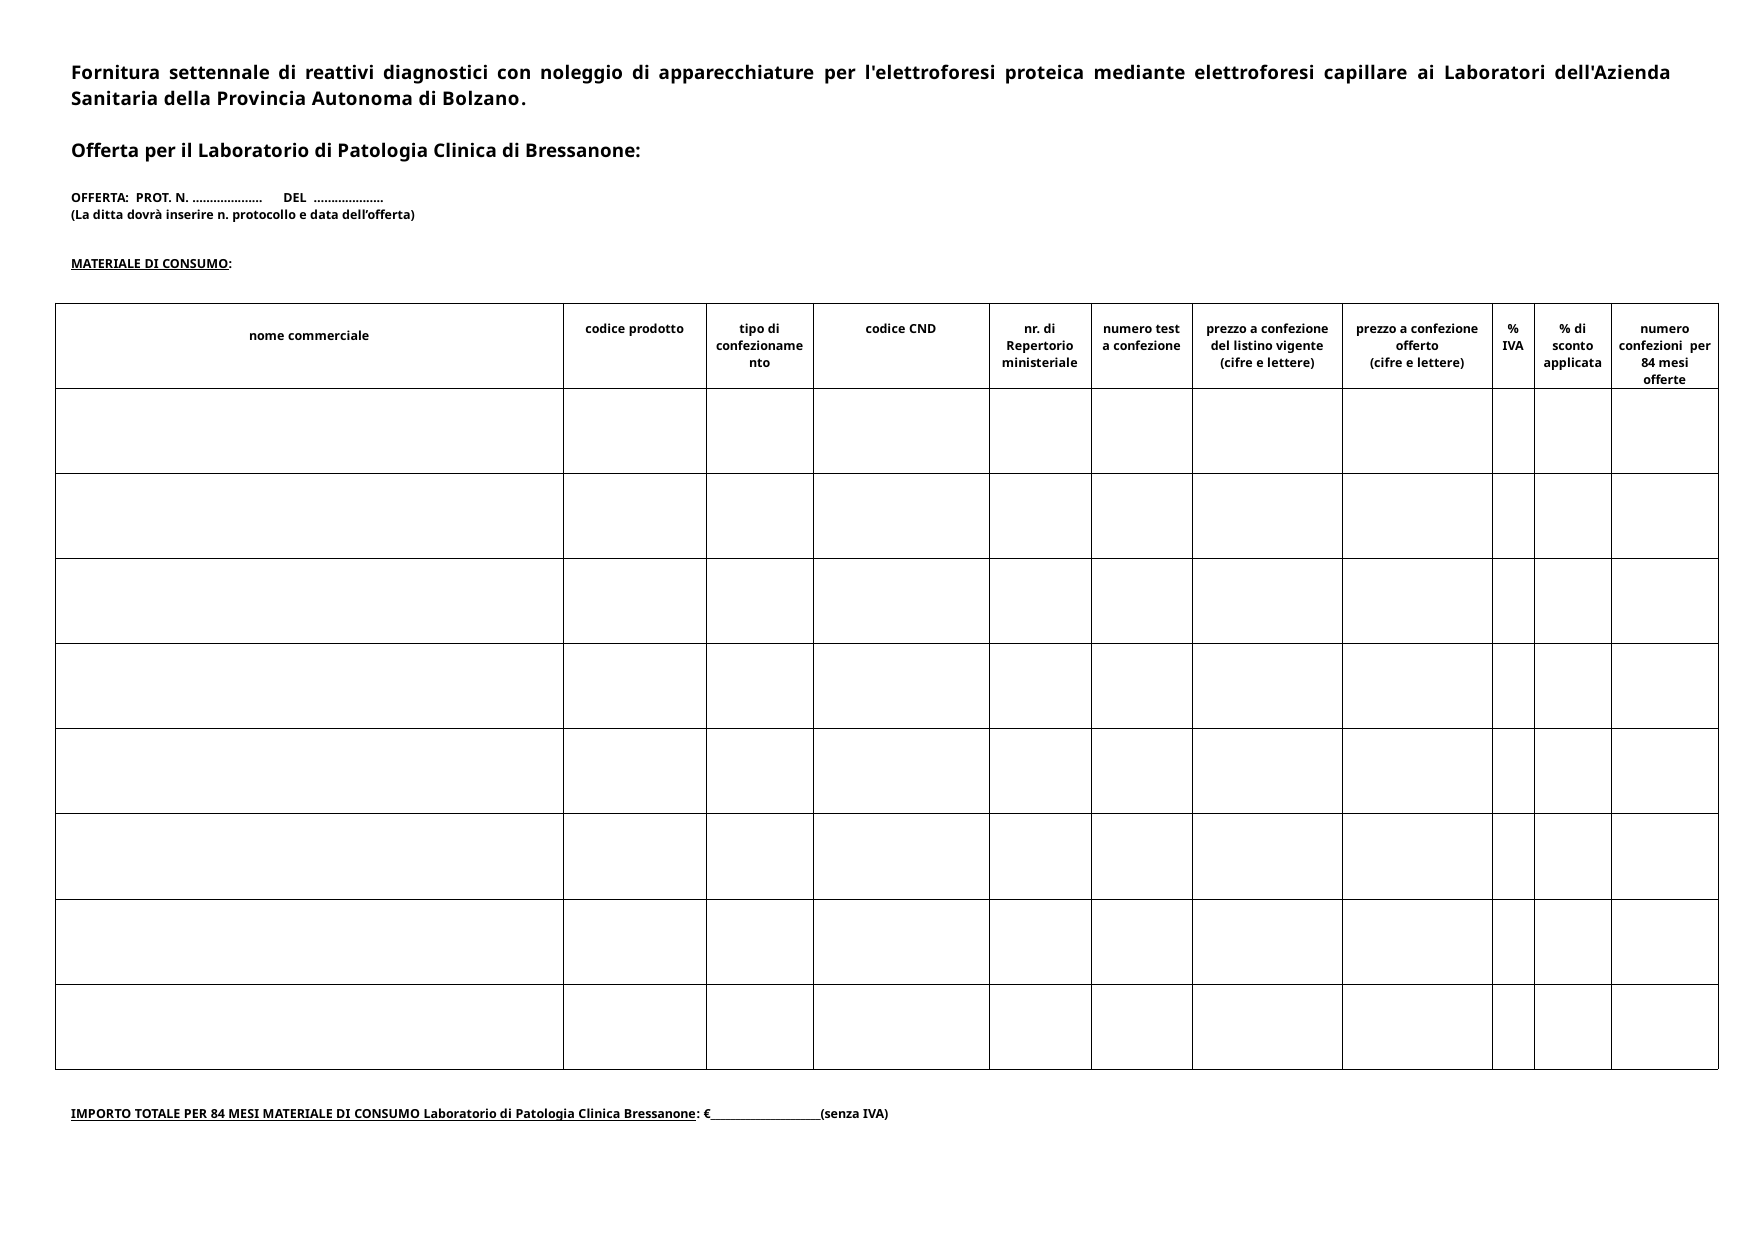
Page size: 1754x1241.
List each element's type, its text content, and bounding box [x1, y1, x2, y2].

table_cell [1193, 814, 1342, 898]
table_cell [564, 474, 706, 558]
table_cell [1493, 900, 1534, 983]
table_cell [1343, 389, 1492, 473]
text MATERIALE DI CONSUMO: [71, 254, 1671, 271]
table_header nr. di Repertorio ministeriale [990, 304, 1091, 388]
table_cell [1193, 900, 1342, 983]
table_cell [1535, 559, 1611, 643]
table_cell [1612, 474, 1718, 558]
table_cell [1343, 729, 1492, 813]
table_cell [1343, 985, 1492, 1069]
table_header % IVA [1493, 304, 1534, 388]
table_cell [814, 900, 989, 983]
table_cell [1493, 985, 1534, 1069]
table_cell [1092, 985, 1192, 1069]
table_cell [1343, 559, 1492, 643]
table_header prezzo a confezione offerto (cifre e lettere) [1343, 304, 1492, 388]
table_cell [814, 729, 989, 813]
table_cell [1535, 644, 1611, 728]
table_cell [56, 474, 563, 558]
table_cell [990, 985, 1091, 1069]
table_cell [1193, 389, 1342, 473]
table_cell [1493, 559, 1534, 643]
table_cell [1535, 900, 1611, 983]
table_header % di sconto applicata [1535, 304, 1611, 388]
table_cell [990, 559, 1091, 643]
table_cell [56, 559, 563, 643]
table_cell [814, 474, 989, 558]
table_cell [56, 389, 563, 473]
table_cell [1193, 729, 1342, 813]
table_cell [1535, 985, 1611, 1069]
table_cell [1092, 474, 1192, 558]
table_cell [1612, 644, 1718, 728]
table_cell [564, 559, 706, 643]
table_header codice CND [814, 304, 989, 388]
table_cell [707, 729, 813, 813]
table_cell [990, 644, 1091, 728]
table_cell [1092, 559, 1192, 643]
table_cell [564, 900, 706, 983]
table_cell [564, 814, 706, 898]
table_cell [1092, 389, 1192, 473]
table_cell [1493, 389, 1534, 473]
text (La ditta dovrà inserire n. protocollo e data dell’offerta) [71, 206, 1671, 223]
table_cell [1612, 559, 1718, 643]
table_cell [990, 389, 1091, 473]
table_cell [990, 729, 1091, 813]
text OFFERTA: PROT. N. ..............…… DEL ……………….. [71, 189, 1671, 206]
table_cell [990, 814, 1091, 898]
text IMPORTO TOTALE PER 84 MESI MATERIALE DI CONSUMO Laboratorio di Patologia Clinica Bressanone: €______________________(senza IVA) [71, 1105, 1671, 1122]
table_cell [707, 985, 813, 1069]
table_header tipo di confezionamento [707, 304, 813, 388]
table_cell [990, 474, 1091, 558]
table_header numero test a confezione [1092, 304, 1192, 388]
table_cell [814, 389, 989, 473]
text Offerta per il Laboratorio di Patologia Clinica di Bressanone: [71, 137, 1671, 163]
table_cell [707, 814, 813, 898]
table_cell [1535, 729, 1611, 813]
table_cell [1092, 729, 1192, 813]
table_cell [814, 814, 989, 898]
table_cell [56, 814, 563, 898]
table_cell [814, 985, 989, 1069]
table_cell [707, 474, 813, 558]
table_cell [1612, 900, 1718, 983]
table_cell [1535, 474, 1611, 558]
table_cell [564, 644, 706, 728]
table_cell [1193, 985, 1342, 1069]
table_cell [564, 729, 706, 813]
table_cell [1612, 729, 1718, 813]
table_header nome commerciale [56, 304, 563, 388]
table_cell [707, 559, 813, 643]
table_cell [707, 900, 813, 983]
table_cell [1092, 644, 1192, 728]
table_cell [707, 644, 813, 728]
table_header numero confezioni per 84 mesi offerte [1612, 304, 1718, 388]
table_cell [1092, 814, 1192, 898]
table_cell [1343, 814, 1492, 898]
table_cell [564, 389, 706, 473]
table_header prezzo a confezione del listino vigente (cifre e lettere) [1193, 304, 1342, 388]
table_cell [1535, 389, 1611, 473]
table_cell [1343, 900, 1492, 983]
table_cell [1193, 644, 1342, 728]
table_cell [564, 985, 706, 1069]
table_cell [1493, 644, 1534, 728]
table_cell [1343, 474, 1492, 558]
table_cell [1493, 729, 1534, 813]
table_cell [1535, 814, 1611, 898]
table_cell [1612, 985, 1718, 1069]
table_cell [1193, 474, 1342, 558]
table_cell [56, 644, 563, 728]
table_cell [1343, 644, 1492, 728]
table_cell [814, 559, 989, 643]
table_cell [56, 985, 563, 1069]
table_cell [1612, 389, 1718, 473]
table_cell [1193, 559, 1342, 643]
table_cell [1493, 474, 1534, 558]
text Fornitura settennale di reattivi diagnostici con noleggio di apparecchiature per l'elettroforesi proteica mediante elettroforesi capillare ai Laboratori dell'Azienda Sanitaria della Provincia Autonoma di Bolzano. [71, 59, 1671, 111]
table_cell [1612, 814, 1718, 898]
table_cell [707, 389, 813, 473]
table_cell [56, 729, 563, 813]
table_header codice prodotto [564, 304, 706, 388]
table_cell [814, 644, 989, 728]
table_cell [1493, 814, 1534, 898]
table_cell [1092, 900, 1192, 983]
table_cell [990, 900, 1091, 983]
table_cell [56, 900, 563, 983]
